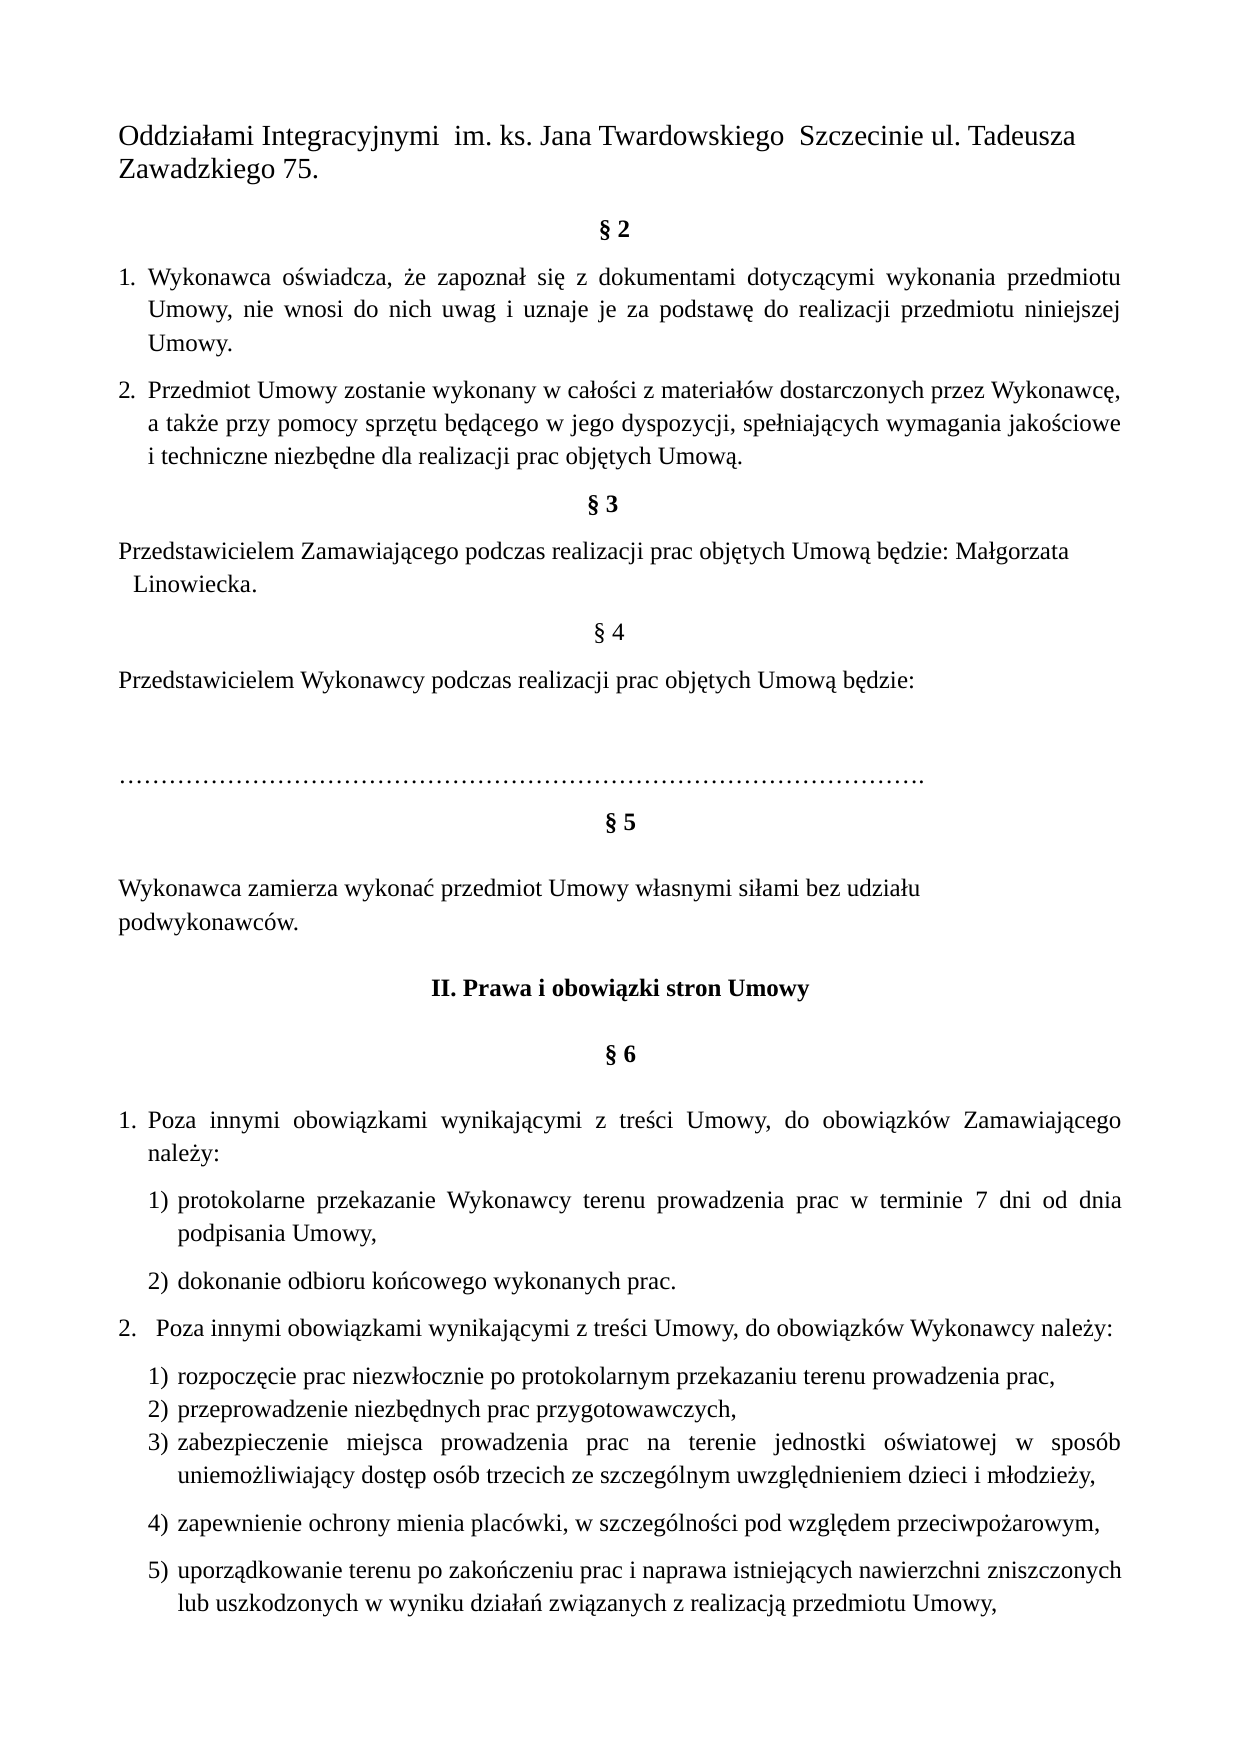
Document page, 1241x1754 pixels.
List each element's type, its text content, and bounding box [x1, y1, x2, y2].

text § 6 [118, 1039, 1122, 1067]
list Poza innymi obowiązkami wynikającymi z treści Umowy, do obowiązków Zamawiającego należy: [118, 1105, 1122, 1166]
list rozpoczęcie prac niezwłocznie po protokolarnym przekazaniu terenu prowadzenia prac, [148, 1361, 1122, 1390]
list Poza innymi obowiązkami wynikającymi z treści Umowy, do obowiązków Wykonawcy należy: [118, 1313, 1122, 1342]
list uporządkowanie terenu po zakończeniu prac i naprawa istniejących nawierzchni zniszczonych lub uszkodzonych w wyniku działań związanych z realizacją przedmiotu Umowy, [148, 1555, 1122, 1617]
list dokonanie odbioru końcowego wykonanych prac. [148, 1266, 1122, 1295]
text § 4 [118, 617, 1122, 646]
list przeprowadzenie niezbędnych prac przygotowawczych, [148, 1394, 1122, 1423]
text II. Prawa i obowiązki stron Umowy [118, 973, 1122, 1001]
text Oddziałami Integracyjnymi im. ks. Jana Twardowskiego Szczecinie ul. Tadeusza Zawadzkiego 75. [118, 118, 1122, 185]
list zabezpieczenie miejsca prowadzenia prac na terenie jednostki oświatowej w sposób uniemożliwiający dostęp osób trzecich ze szczególnym uwzględnieniem dzieci i młodzieży, [148, 1427, 1122, 1489]
list Wykonawca oświadcza, że zapoznał się z dokumentami dotyczącymi wykonania przedmiotu Umowy, nie wnosi do nich uwag i uznaje je za podstawę do realizacji przedmiotu niniejszej Umowy. [118, 262, 1122, 356]
list zapewnienie ochrony mienia placówki, w szczególności pod względem przeciwpożarowym, [148, 1508, 1122, 1537]
text § 2 [106, 214, 1122, 243]
text § 3 [118, 489, 1122, 518]
text ……………………………………………………………………………………. [118, 760, 1122, 789]
text § 5 [118, 807, 1122, 836]
text Przedstawicielem Zamawiającego podczas realizacji prac objętych Umową będzie: Małgorzata Linowiecka. [118, 536, 1122, 598]
list podwykonawców. [118, 907, 1122, 935]
list Przedmiot Umowy zostanie wykonany w całości z materiałów dostarczonych przez Wykonawcę, a także przy pomocy sprzętu będącego w jego dyspozycji, spełniających wymagania jakościowe i techniczne niezbędne dla realizacji prac objętych Umową. [118, 375, 1122, 470]
list Wykonawca zamierza wykonać przedmiot Umowy własnymi siłami bez udziału [118, 873, 1122, 902]
list protokolarne przekazanie Wykonawcy terenu prowadzenia prac w terminie 7 dni od dnia podpisania Umowy, [148, 1185, 1122, 1247]
text Przedstawicielem Wykonawcy podczas realizacji prac objętych Umową będzie: [118, 665, 1122, 693]
